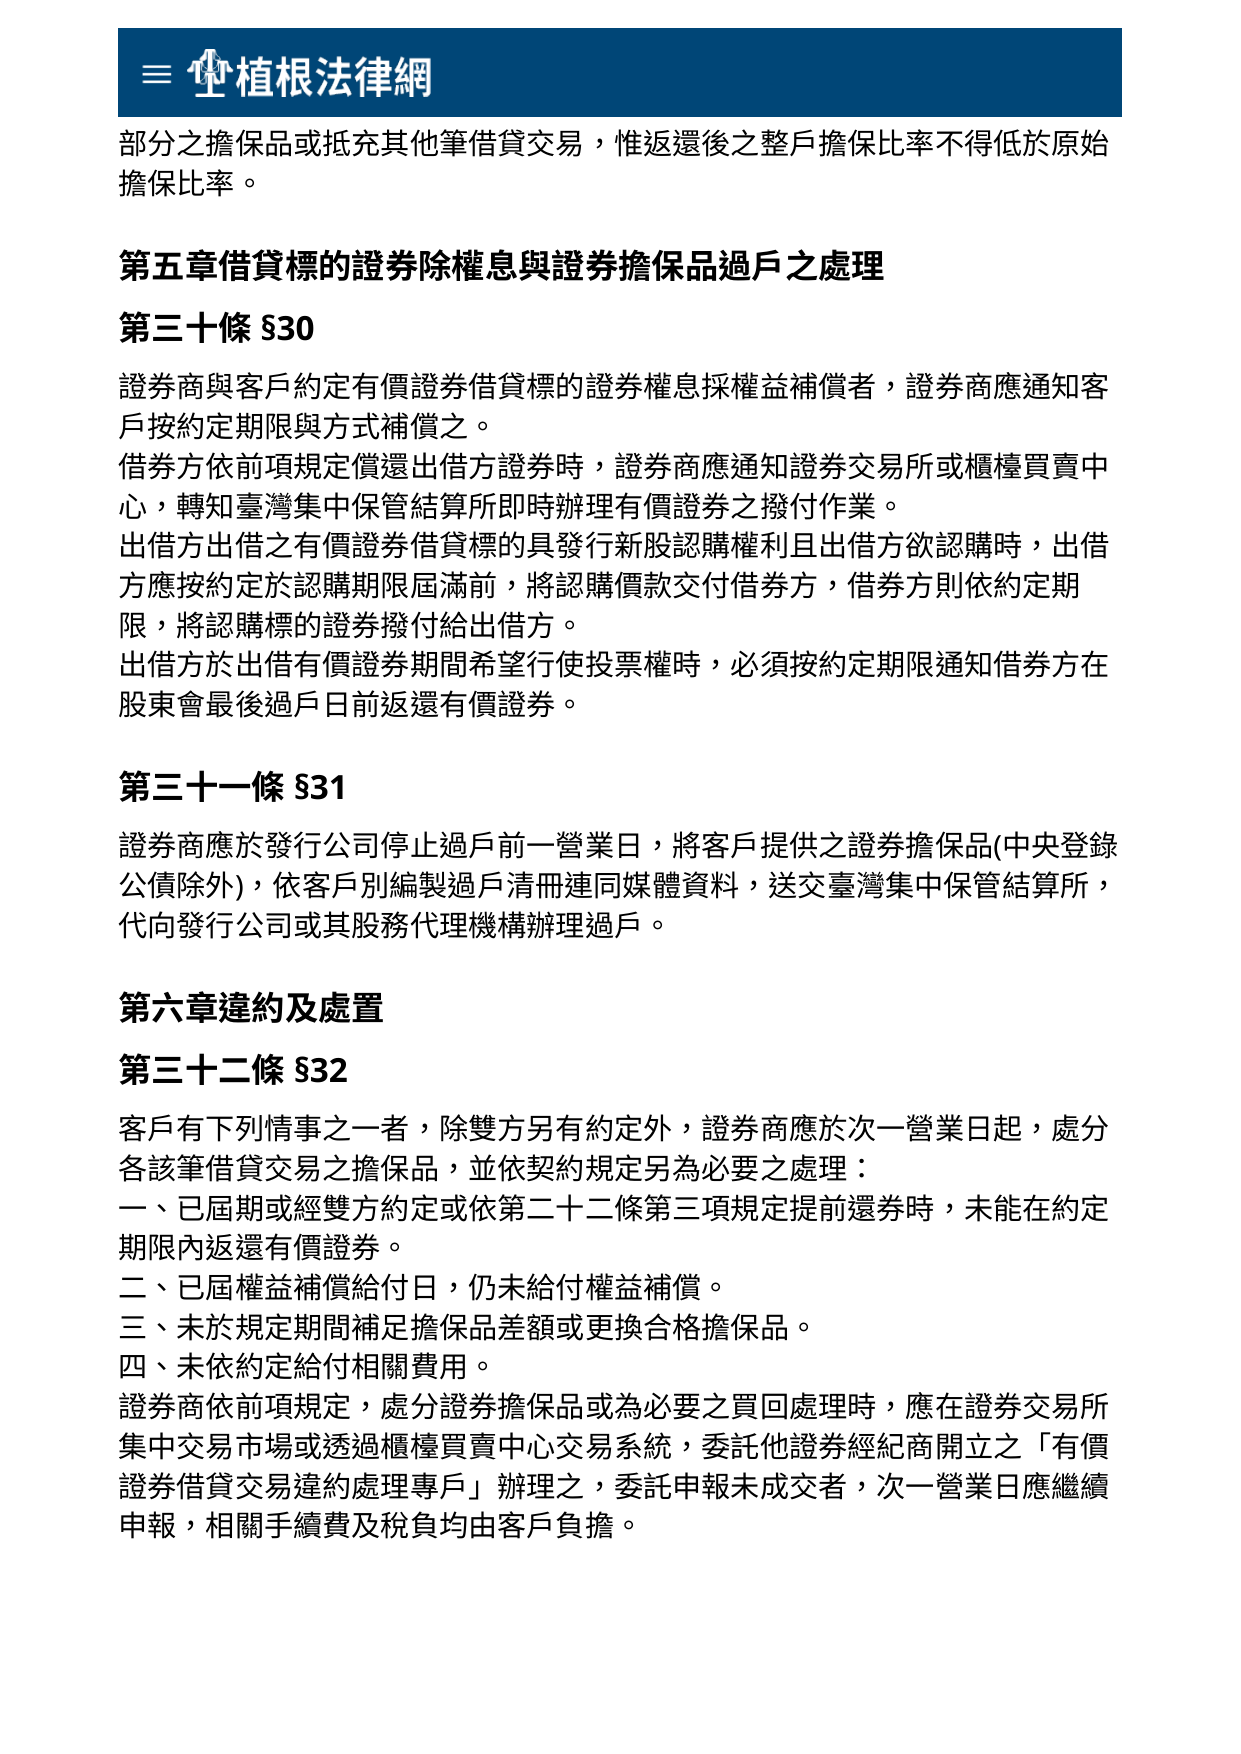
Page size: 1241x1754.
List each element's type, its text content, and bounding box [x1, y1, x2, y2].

text 一、已屆期或經雙方約定或依第二十二條第三項規定提前還券時，未能在約定期限內返還有價證券。 [118, 1188, 1122, 1267]
text 部分之擔保品或抵充其他筆借貸交易，惟返還後之整戶擔保比率不得低於原始擔保比率。 [118, 123, 1122, 203]
text 出借方於出借有價證券期間希望行使投票權時，必須按約定期限通知借券方在股東會最後過戶日前返還有價證券。 [118, 644, 1122, 724]
text 第三十一條 §31 [118, 764, 1122, 809]
text 證券商依前項規定，處分證券擔保品或為必要之買回處理時，應在證券交易所集中交易市場或透過櫃檯買賣中心交易系統，委託他證券經紀商開立之「有價證券借貸交易違約處理專戶」辦理之，委託申報未成交者，次一營業日應繼續申報，相關手續費及稅負均由客戶負擔。 [118, 1386, 1122, 1545]
text 四、未依約定給付相關費用。 [118, 1347, 1122, 1386]
text 第五章借貸標的證券除權息與證券擔保品過戶之處理 [118, 243, 1122, 288]
text 證券商與客戶約定有價證券借貸標的證券權息採權益補償者，證券商應通知客戶按約定期限與方式補償之。 [118, 367, 1122, 446]
text 證券商應於發行公司停止過戶前一營業日，將客戶提供之證券擔保品(中央登錄公債除外)，依客戶別編製過戶清冊連同媒體資料，送交臺灣集中保管結算所，代向發行公司或其股務代理機構辦理過戶。 [118, 826, 1122, 945]
text 第六章違約及處置 [118, 984, 1122, 1030]
text 客戶有下列情事之一者，除雙方另有約定外，證券商應於次一營業日起，處分各該筆借貸交易之擔保品，並依契約規定另為必要之處理： [118, 1109, 1122, 1188]
text 三、未於規定期間補足擔保品差額或更換合格擔保品。 [118, 1307, 1122, 1347]
text 第三十條 §30 [118, 305, 1122, 350]
text 出借方出借之有價證券借貸標的具發行新股認購權利且出借方欲認購時，出借方應按約定於認購期限屆滿前，將認購價款交付借券方，借券方則依約定期限，將認購標的證券撥付給出借方。 [118, 526, 1122, 644]
text 第三十二條 §32 [118, 1047, 1122, 1092]
text 借券方依前項規定償還出借方證券時，證券商應通知證券交易所或櫃檯買賣中心，轉知臺灣集中保管結算所即時辦理有價證券之撥付作業。 [118, 446, 1122, 526]
picture [118, 28, 1122, 117]
text 二、已屆權益補償給付日，仍未給付權益補償。 [118, 1267, 1122, 1307]
